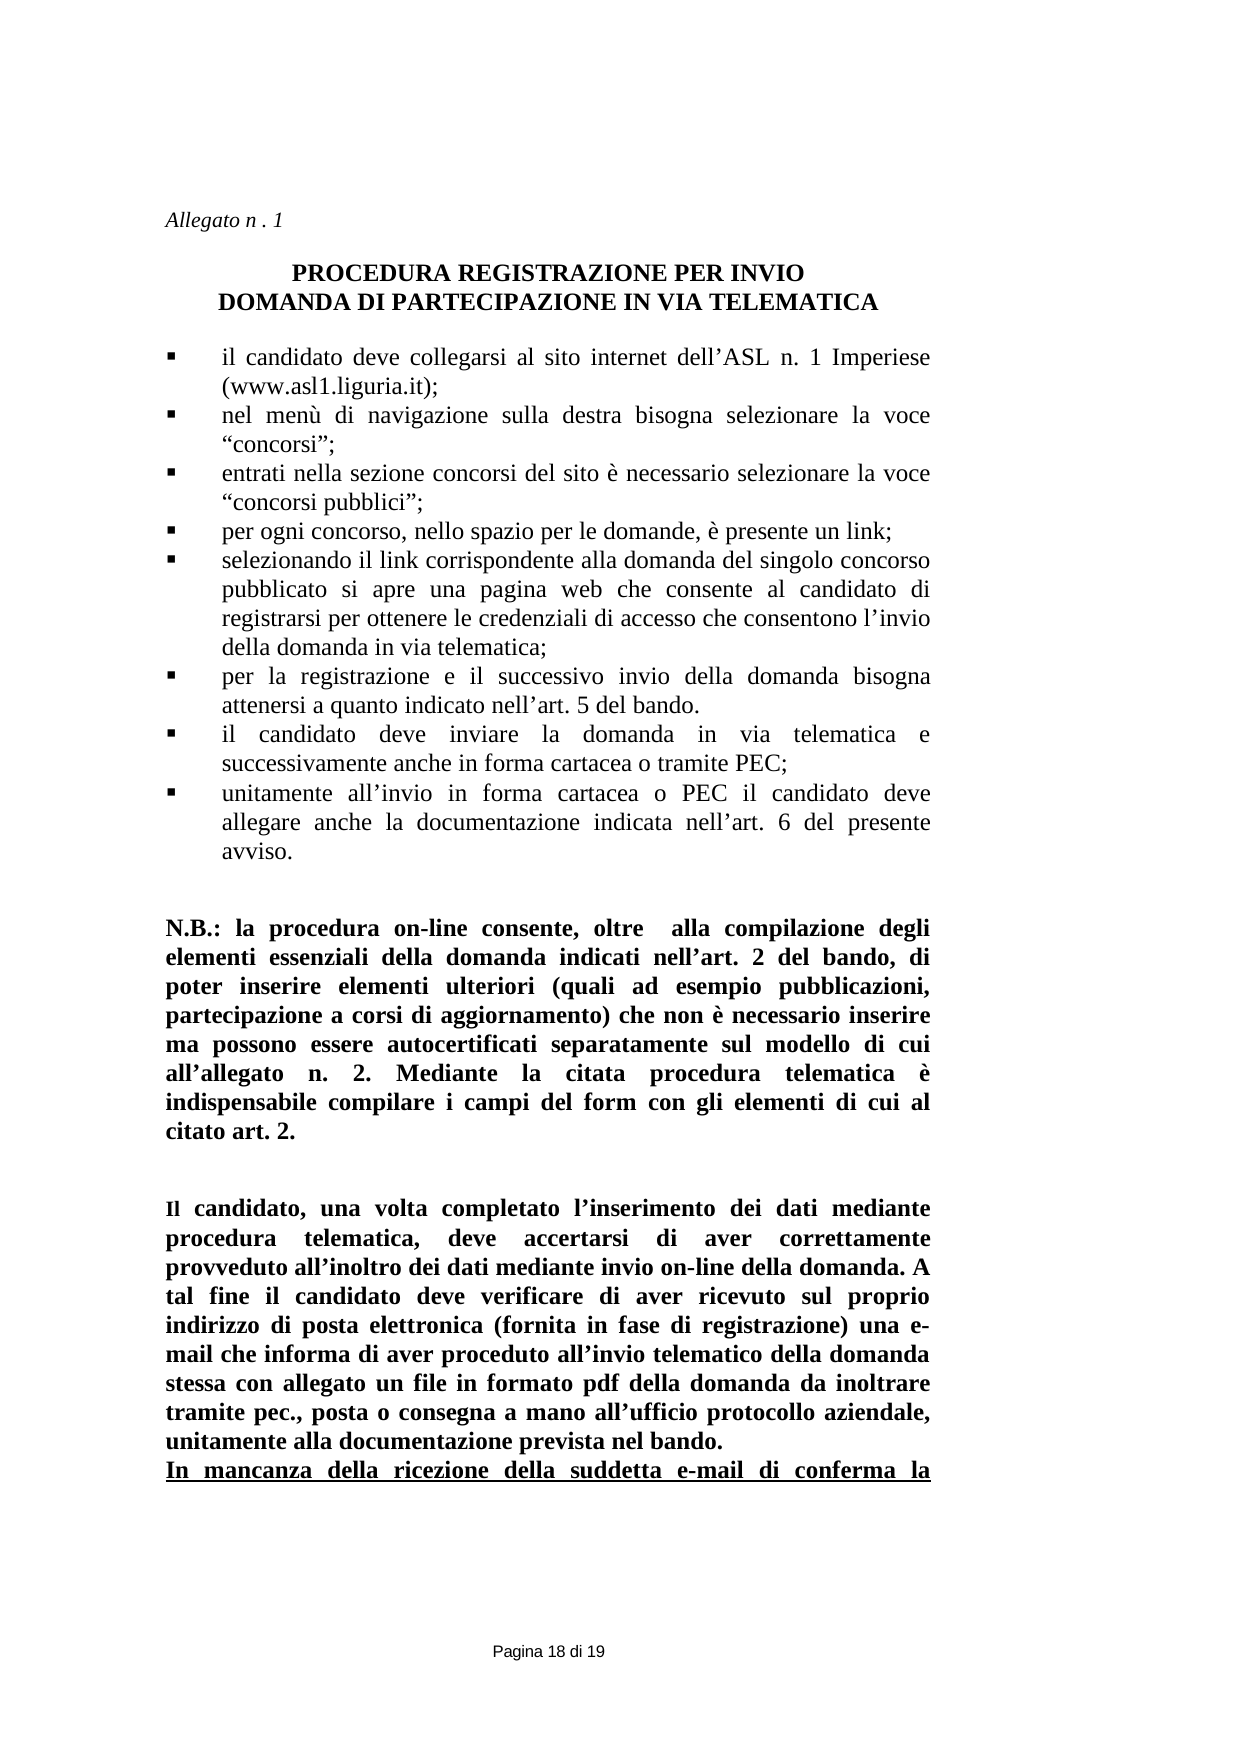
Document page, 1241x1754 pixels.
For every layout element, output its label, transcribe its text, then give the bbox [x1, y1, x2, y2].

text Allegato n . 1 [165, 207, 931, 232]
list per ogni concorso, nello spazio per le domande, è presente un link; [165, 516, 931, 545]
text DOMANDA DI PARTECIPAZIONE IN VIA TELEMATICA [165, 287, 931, 316]
list unitamente all’invio in forma cartacea o PEC il candidato deve allegare anche la documentazione indicata nell’art. 6 del presente avviso. [165, 777, 931, 864]
text In mancanza della ricezione della suddetta e-mail di conferma la [165, 1455, 931, 1480]
list per la registrazione e il successivo invio della domanda bisogna attenersi a quanto indicato nell’art. 5 del bando. [165, 661, 931, 719]
list il candidato deve collegarsi al sito internet dell’ASL n. 1 Imperiese (www.asl1.liguria.it); [165, 341, 931, 399]
text Il candidato, una volta completato l’inserimento dei dati mediante procedura telematica, deve accertarsi di aver correttamente provveduto all’inoltro dei dati mediante invio on-line della domanda. A tal fine il candidato deve verificare di aver ricevuto sul proprio indirizzo di posta elettronica (fornita in fase di registrazione) una e-mail che informa di aver proceduto all’invio telematico della domanda stessa con allegato un file in formato pdf della domanda da inoltrare tramite pec., posta o consegna a mano all’ufficio protocollo aziendale, unitamente alla documentazione prevista nel bando. [165, 1193, 931, 1455]
text PROCEDURA REGISTRAZIONE PER INVIO [165, 258, 931, 287]
list il candidato deve inviare la domanda in via telematica e successivamente anche in forma cartacea o tramite PEC; [165, 719, 931, 777]
list entrati nella sezione concorsi del sito è necessario selezionare la voce “concorsi pubblici”; [165, 458, 931, 516]
text N.B.: la procedura on-line consente, oltre alla compilazione degli elementi essenziali della domanda indicati nell’art. 2 del bando, di poter inserire elementi ulteriori (quali ad esempio pubblicazioni, partecipazione a corsi di aggiornamento) che non è necessario inserire ma possono essere autocertificati separatamente sul modello di cui all’allegato n. 2. Mediante la citata procedura telematica è indispensabile compilare i campi del form con gli elementi di cui al citato art. 2. [165, 913, 931, 1145]
list nel menù di navigazione sulla destra bisogna selezionare la voce “concorsi”; [165, 399, 931, 458]
list selezionando il link corrispondente alla domanda del singolo concorso pubblicato si apre una pagina web che consente al candidato di registrarsi per ottenere le credenziali di accesso che consentono l’invio della domanda in via telematica; [165, 545, 931, 661]
